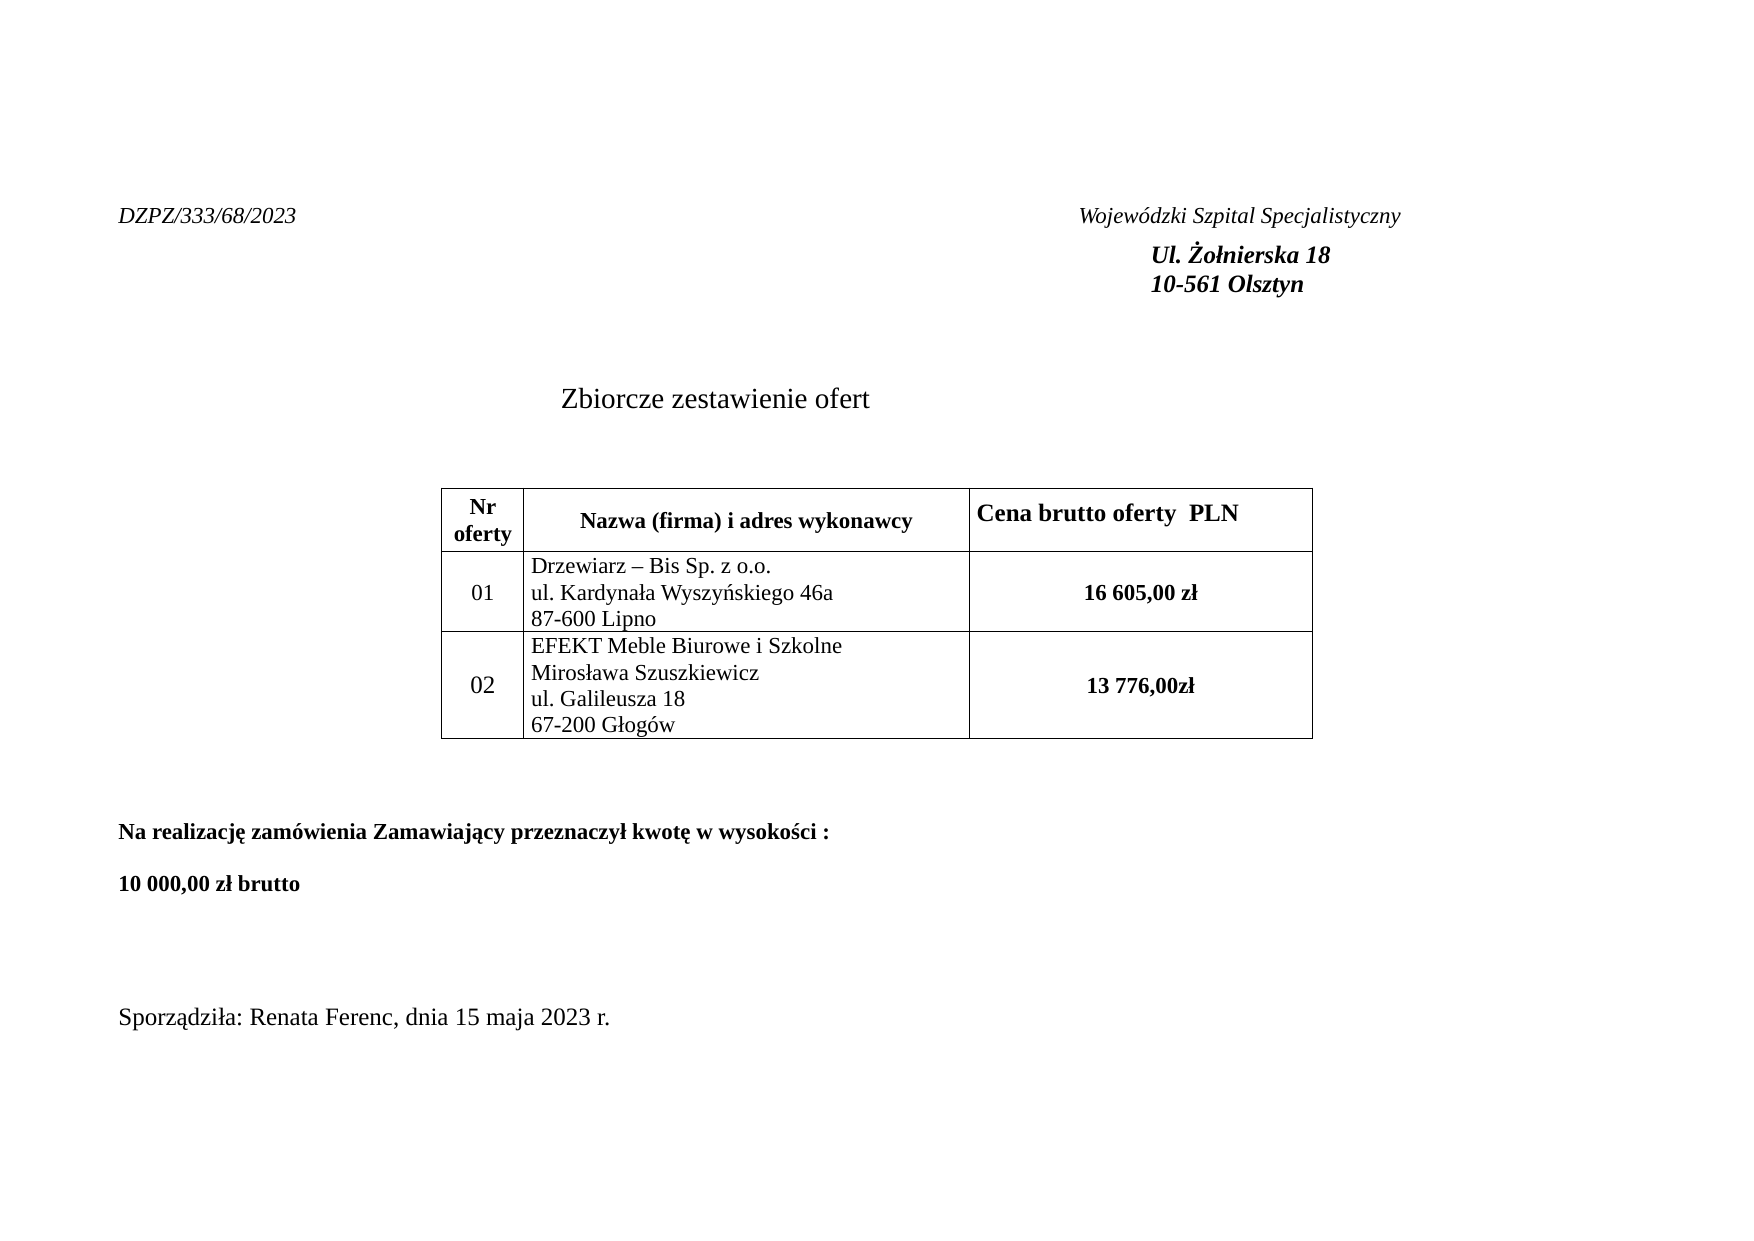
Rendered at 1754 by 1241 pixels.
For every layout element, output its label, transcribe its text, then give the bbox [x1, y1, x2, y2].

table_header Nr oferty [442, 489, 523, 551]
table_header Nazwa (firma) i adres wykonawcy [524, 489, 969, 551]
table_cell 16 605,00 zł [970, 552, 1312, 631]
table_cell 02 [442, 632, 523, 738]
text Ul. Żołnierska 18 [1077, 241, 1636, 269]
table_cell 13 776,00zł [970, 632, 1312, 738]
table_header Cena brutto oferty PLN [970, 489, 1312, 551]
table_cell 01 [442, 552, 523, 631]
text 10-561 Olsztyn [1077, 269, 1636, 298]
table_cell Drzewiarz – Bis Sp. z o.o. ul. Kardynała Wyszyńskiego 46a 87-600 Lipno [524, 552, 969, 631]
text 10 000,00 zł brutto [118, 871, 1636, 897]
subtitle DZPZ/333/68/2023 Wojewódzki Szpital Specjalistyczny [118, 202, 1636, 228]
subtitle Zbiorcze zestawienie ofert [487, 382, 1636, 415]
table_cell EFEKT Meble Biurowe i Szkolne Mirosława Szuszkiewicz ul. Galileusza 18 67-200 Głogów [524, 632, 969, 738]
text Sporządziła: Renata Ferenc, dnia 15 maja 2023 r. [118, 1002, 1636, 1031]
text Na realizację zamówienia Zamawiający przeznaczył kwotę w wysokości : [118, 818, 1636, 844]
